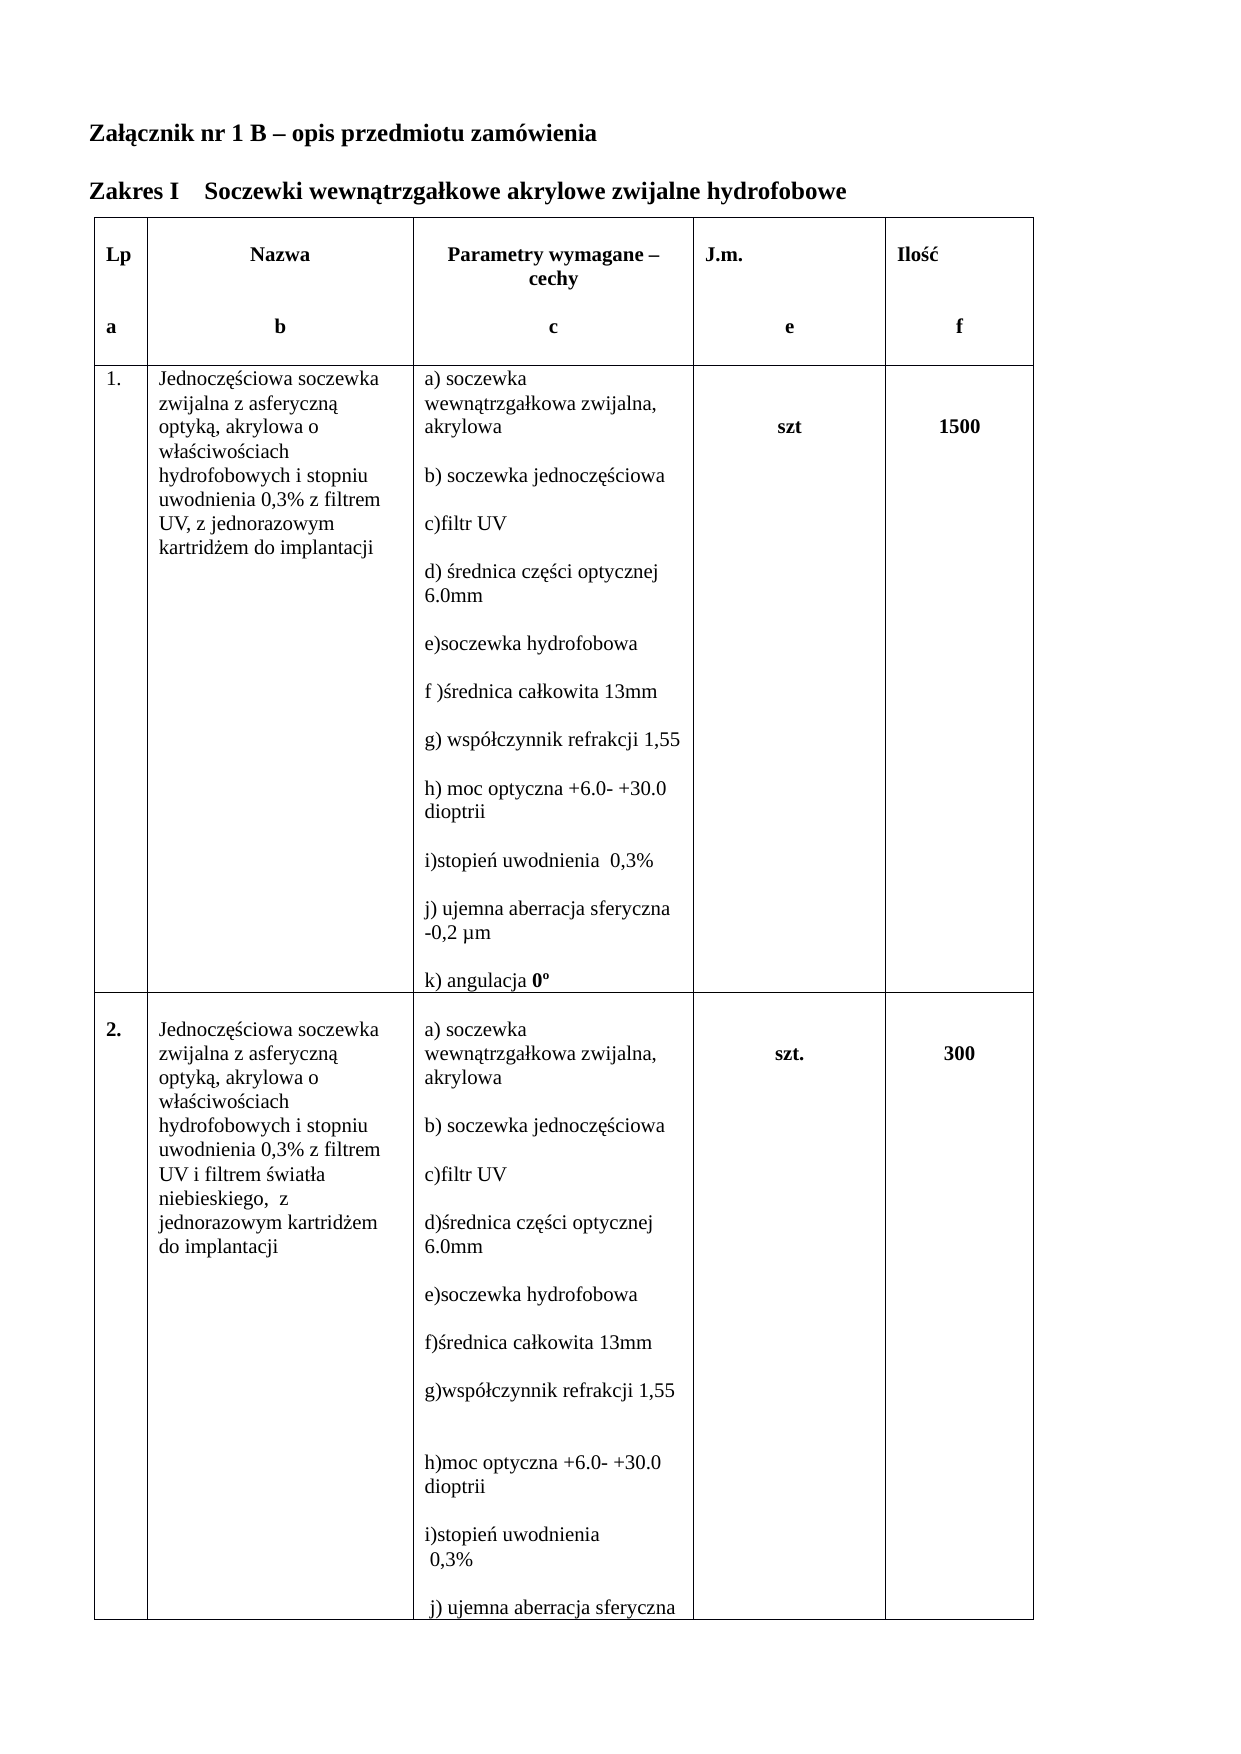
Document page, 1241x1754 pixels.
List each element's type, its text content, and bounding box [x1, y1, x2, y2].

table_cell 1. [95, 366, 147, 992]
table_header Ilość f [886, 218, 1033, 365]
table_cell Jednoczęściowa soczewka zwijalna z asferyczną optyką, akrylowa o właściwościach hydrofobowych i stopniu uwodnienia 0,3% z filtrem UV, z jednorazowym kartridżem do implantacji [148, 366, 413, 992]
table_cell szt [694, 366, 885, 992]
text Zakres I Soczewki wewnątrzgałkowe akrylowe zwijalne hydrofobowe [89, 176, 1122, 205]
table_header Lp a [95, 218, 147, 365]
table_cell 300 [886, 993, 1033, 1619]
table_header Parametry wymagane –cechy c [414, 218, 693, 365]
table_cell Jednoczęściowa soczewka zwijalna z asferyczną optyką, akrylowa o właściwościach hydrofobowych i stopniu uwodnienia 0,3% z filtrem UV i filtrem światła niebieskiego, z jednorazowym kartridżem do implantacji [148, 993, 413, 1619]
text Załącznik nr 1 B – opis przedmiotu zamówienia [89, 118, 1122, 147]
table_cell a) soczewka wewnątrzgałkowa zwijalna, akrylowa b) soczewka jednoczęściowa c)filtr UV d)średnica części optycznej 6.0mm e)soczewka hydrofobowa f)średnica całkowita 13mm g)współczynnik refrakcji 1,55 h)moc optyczna +6.0- +30.0 dioptrii i)stopień uwodnienia 0,3% j) ujemna aberracja sferyczna [414, 993, 693, 1619]
table_cell a) soczewka wewnątrzgałkowa zwijalna, akrylowa b) soczewka jednoczęściowa c)filtr UV d) średnica części optycznej 6.0mm e)soczewka hydrofobowa f )średnica całkowita 13mm g) współczynnik refrakcji 1,55 h) moc optyczna +6.0- +30.0 dioptrii i)stopień uwodnienia 0,3% j) ujemna aberracja sferyczna -0,2 µm k) angulacja 0º [414, 366, 693, 992]
table_cell szt. [694, 993, 885, 1619]
table_cell 2. [95, 993, 147, 1619]
table_header J.m. e [694, 218, 885, 365]
table_cell 1500 [886, 366, 1033, 992]
table_header Nazwa b [148, 218, 413, 365]
